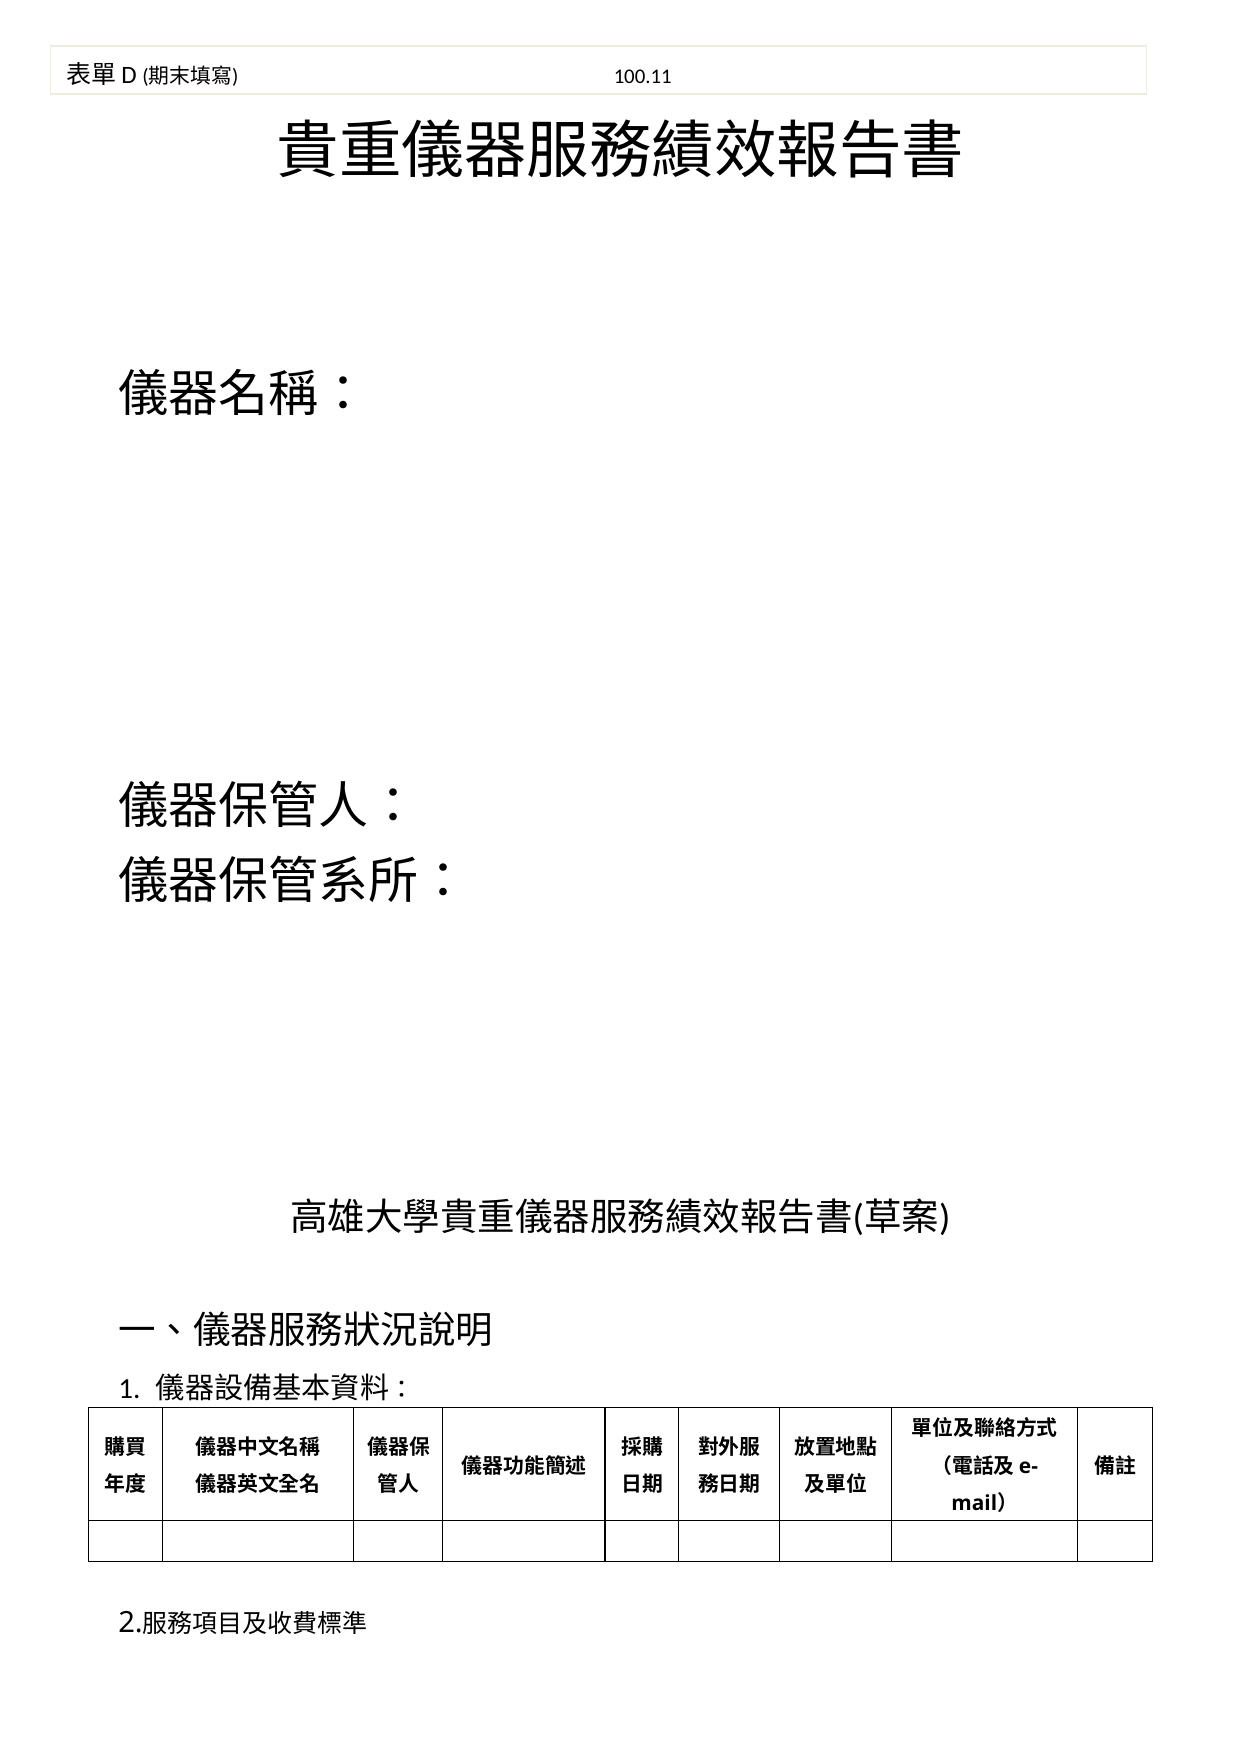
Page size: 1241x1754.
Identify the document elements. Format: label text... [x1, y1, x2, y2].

text 儀器保管系所： [118, 839, 1122, 914]
table_header 備註 [1078, 1408, 1152, 1520]
table_cell [679, 1521, 779, 1561]
text 一、儀器服務狀況說明 [118, 1289, 1122, 1364]
text 高雄大學貴重儀器服務績效報告書(草案) [118, 1177, 1122, 1252]
text 儀器保管人： [118, 764, 1122, 839]
table_cell [780, 1521, 891, 1561]
text 表單D (期末填寫) 100.11 [66, 54, 1131, 86]
list 儀器設備基本資料： [118, 1364, 1122, 1407]
table_cell [354, 1521, 442, 1561]
table_cell [163, 1521, 353, 1561]
text 儀器名稱： [118, 352, 1122, 427]
table_header 採購 日期 [606, 1408, 678, 1520]
table_cell [89, 1521, 162, 1561]
table_cell [606, 1521, 678, 1561]
table_header 儀器功能簡述 [443, 1408, 604, 1520]
table_header 儀器中文名稱 儀器英文全名 [163, 1408, 353, 1520]
text 貴重儀器服務績效報告書 [118, 95, 1122, 202]
table_cell [443, 1521, 604, 1561]
table_header 單位及聯絡方式 （電話及e-mail） [892, 1408, 1077, 1520]
table_cell [1078, 1521, 1152, 1561]
table_header 對外服務日期 [679, 1408, 779, 1520]
table_header 購買 年度 [89, 1408, 162, 1520]
table_header 儀器保管人 [354, 1408, 442, 1520]
table_cell [892, 1521, 1077, 1561]
table_header 放置地點及單位 [780, 1408, 891, 1520]
text 2.服務項目及收費標準 [118, 1602, 1122, 1641]
